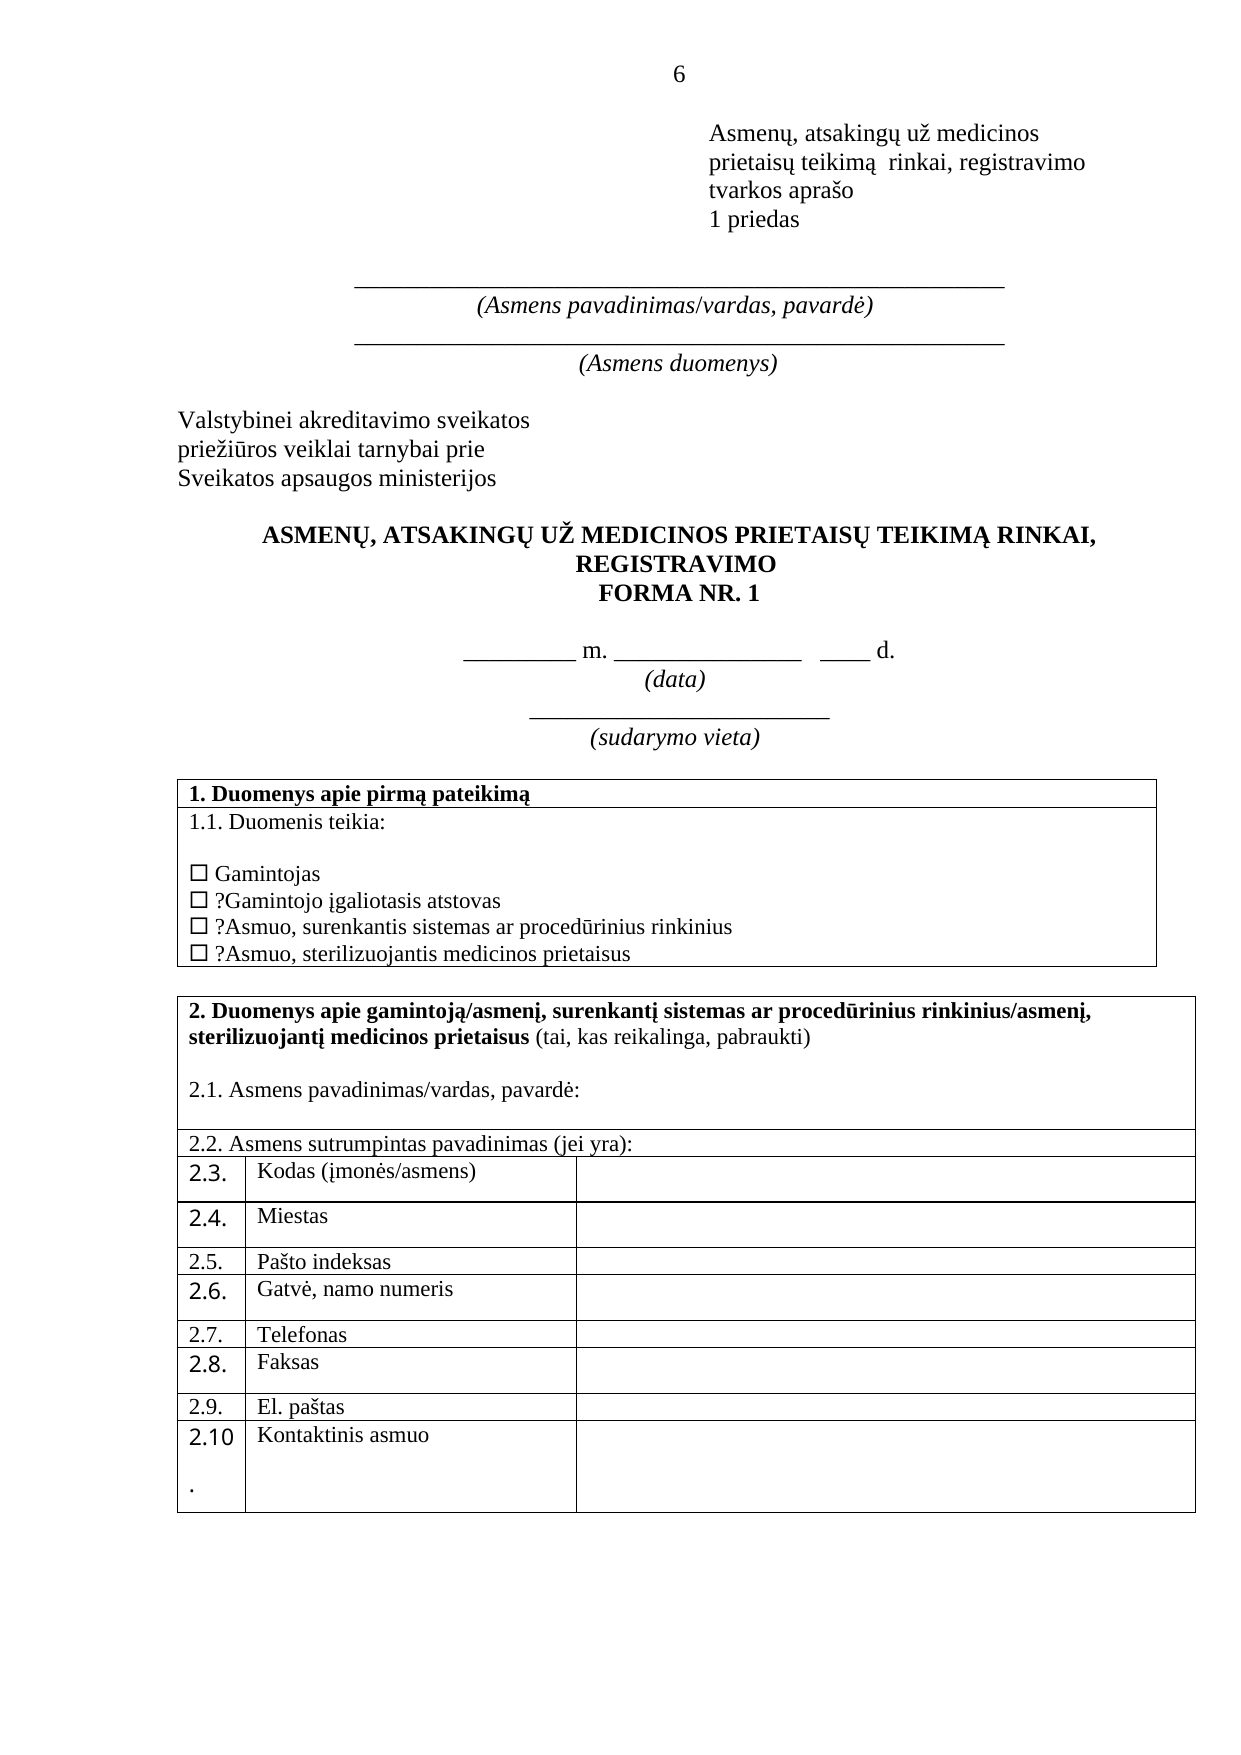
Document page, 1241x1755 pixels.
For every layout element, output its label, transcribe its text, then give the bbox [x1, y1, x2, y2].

text (Asmens pavadinimas/vardas, pavardė) [177, 291, 1181, 319]
text tvarkos aprašo [177, 176, 1181, 204]
text ____________________________________________________ [177, 262, 1181, 291]
text priežiūros veiklai tarnybai prie [177, 434, 1181, 463]
table_cell [577, 1321, 1195, 1347]
table_cell 2.10. [178, 1421, 245, 1512]
table_cell El. paštas [246, 1394, 576, 1420]
text FORMA NR. 1 [177, 578, 1181, 607]
text Asmenų, atsakingų už medicinos [709, 118, 1181, 147]
table_cell Gatvė, namo numeris [246, 1275, 576, 1319]
table_cell [577, 1421, 1195, 1512]
table_cell 2.4. [178, 1203, 245, 1247]
table_cell 2.5. [178, 1248, 245, 1274]
table_cell 2.7. [178, 1321, 245, 1347]
table_cell [577, 1157, 1195, 1201]
text ASMENŲ, ATSAKINGŲ UŽ MEDICINOS PRIETAISŲ TEIKIMĄ RINKAI, REGISTRAVIMO [177, 521, 1181, 578]
table_cell Telefonas [246, 1321, 576, 1347]
text ________________________ [177, 693, 1181, 722]
table_cell Pašto indeksas [246, 1248, 576, 1274]
table_cell [577, 1248, 1195, 1274]
table_cell Kodas (įmonės/asmens) [246, 1157, 576, 1201]
table_cell 2.9. [178, 1394, 245, 1420]
text (data) [177, 664, 1181, 693]
table_cell [577, 1348, 1195, 1392]
table_cell 2.8. [178, 1348, 245, 1392]
table_cell [577, 1275, 1195, 1319]
text prietaisų teikimą rinkai, registravimo [177, 147, 1181, 176]
table_cell 1.1. Duomenis teikia: [] Gamintojas [] ?Gamintojo įgaliotasis atstovas [] ?Asmuo, surenkantis sistemas ar procedūrinius rinkinius [] ?Asmuo, sterilizuojantis medicinos prietaisus [178, 808, 1156, 966]
table_cell Faksas [246, 1348, 576, 1392]
table_cell 2.6. [178, 1275, 245, 1319]
table_cell [577, 1203, 1195, 1247]
text (sudarymo vieta) [177, 722, 1181, 751]
table_cell [577, 1394, 1195, 1420]
text Valstybinei akreditavimo sveikatos [177, 406, 1181, 434]
table_cell Miestas [246, 1203, 576, 1247]
text Sveikatos apsaugos ministerijos [177, 463, 1181, 492]
table_header 1. Duomenys apie pirmą pateikimą [178, 780, 1156, 807]
table_cell Kontaktinis asmuo [246, 1421, 576, 1512]
text _________ m. _______________ ____ d. [177, 636, 1181, 664]
table_cell 2.3. [178, 1157, 245, 1201]
table_header 2. Duomenys apie gamintoją/asmenį, surenkantį sistemas ar procedūrinius rinkinius/asmenį, sterilizuojantį medicinos prietaisus (tai, kas reikalinga, pabraukti) 2.1. Asmens pavadinimas/vardas, pavardė: [178, 997, 1195, 1128]
table_cell 2.2. Asmens sutrumpintas pavadinimas (jei yra): [178, 1130, 1195, 1156]
text 1 priedas [177, 204, 1181, 233]
text ____________________________________________________ [177, 319, 1181, 348]
text (Asmens duomenys) [177, 348, 1181, 377]
